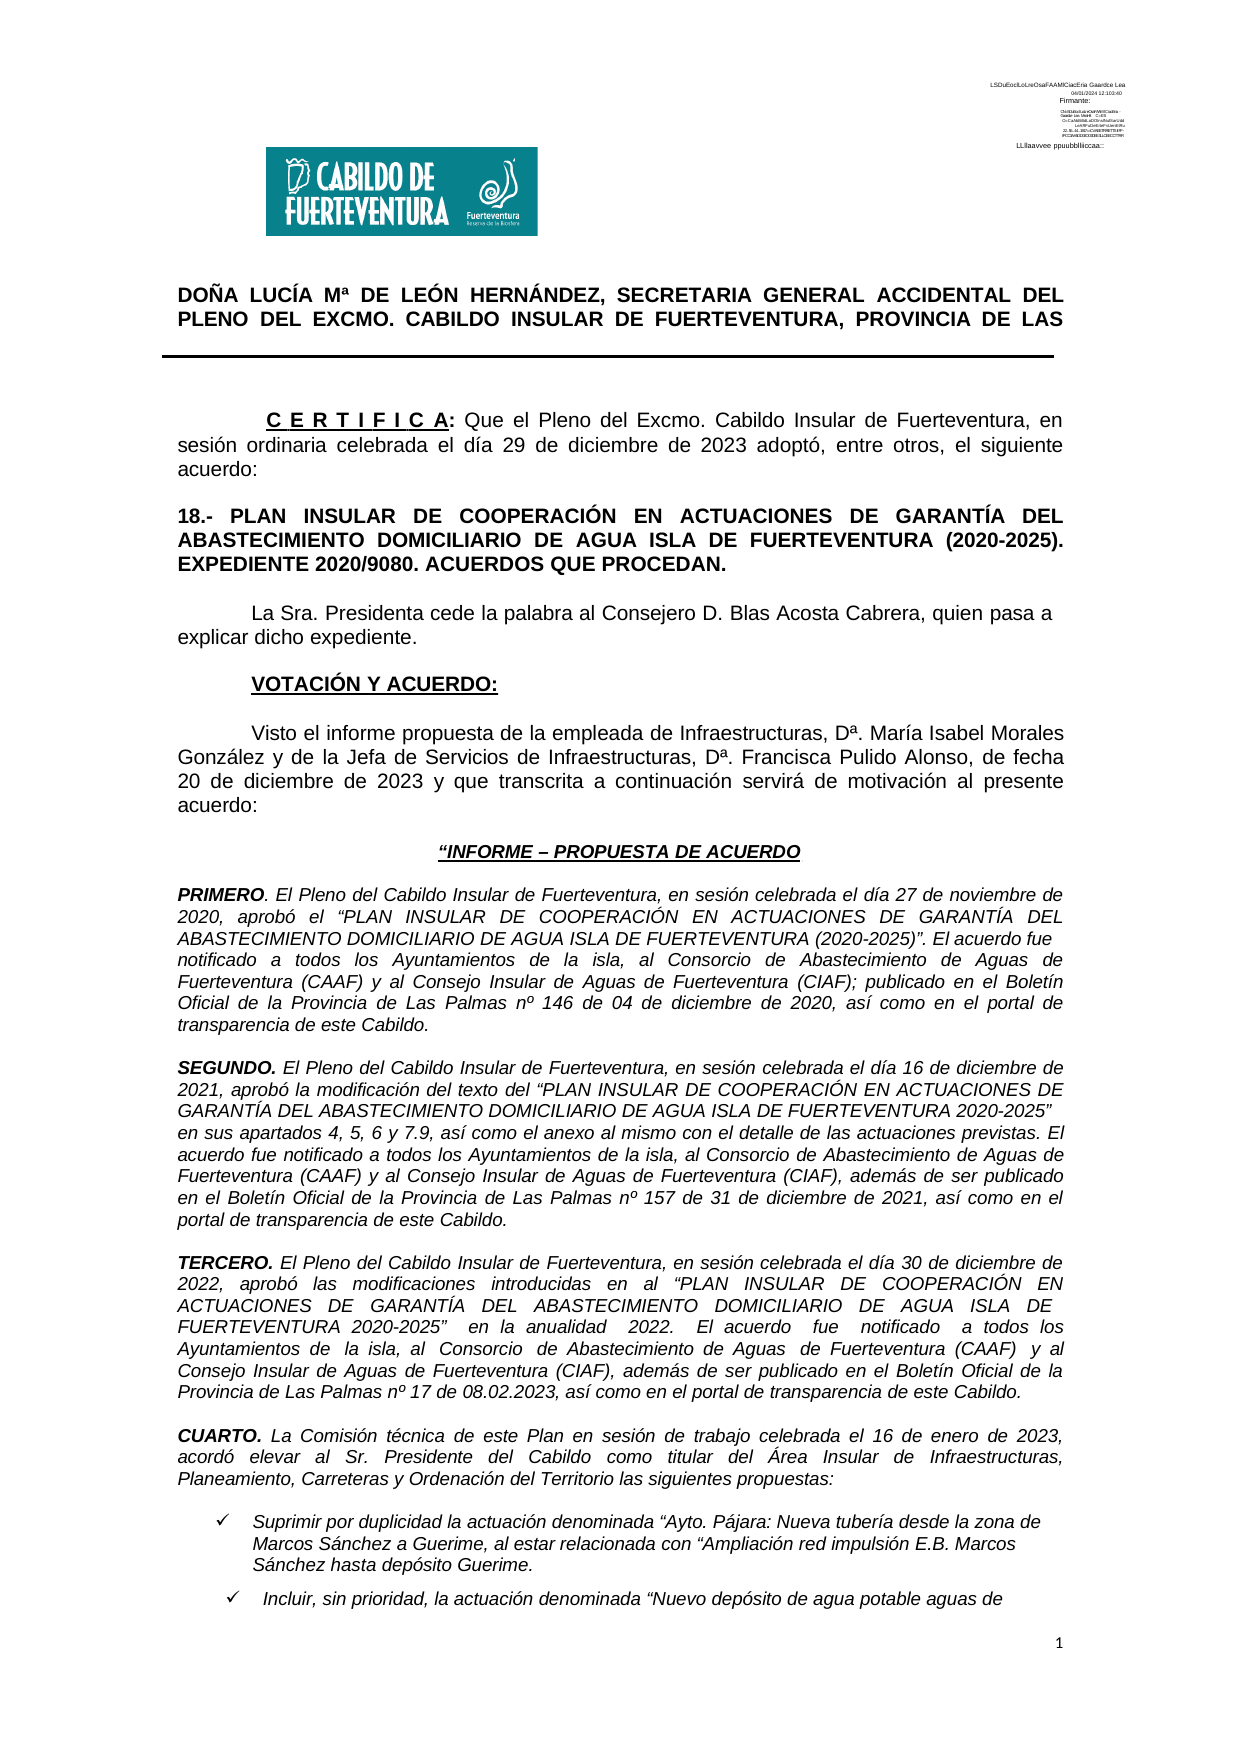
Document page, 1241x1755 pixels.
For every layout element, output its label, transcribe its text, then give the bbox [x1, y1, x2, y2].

text 04/01/2024 12:103:40 [160, 90, 1122, 96]
text 18.- PLAN INSULAR DE COOPERACIÓN EN ACTUACIONES DE GARANTÍA DEL ABASTECIMIENTO DOMICILIARIO DE AGUA ISLA DE FUERTEVENTURA (2020-2025). EXPEDIENTE 2020/9080. ACUERDOS QUE PROCEDAN. [177, 504, 1064, 576]
text SEGUNDO. El Pleno del Cabildo Insular de Fuerteventura, en sesión celebrada el día 16 de diciembre de 2021, aprobó la modificación del texto del “PLAN INSULAR DE COOPERACIÓN EN ACTUACIONES DE GARANTÍA DEL ABASTECIMIENTO DOMICILIARIO DE AGUA ISLA DE FUERTEVENTURA 2020-2025” [177, 1057, 1064, 1122]
subtitle Visto el informe propuesta de la empleada de Infraestructuras, Dª. María Isabel Morales González y de la Jefa de Servicios de Infraestructuras, Dª. Francisca Pulido Alonso, de fecha 20 de diciembre de 2023 y que transcrita a continuación servirá de motivación al presente acuerdo: [177, 721, 1064, 817]
text notificado a todos los Ayuntamientos de la isla, al Consorcio de Abastecimiento de Aguas de Fuerteventura (CAAF) y al Consejo Insular de Aguas de Fuerteventura (CIAF); publicado en el Boletín Oficial de la Provincia de Las Palmas nº 146 de 04 de diciembre de 2020, así como en el portal de transparencia de este Cabildo. [177, 949, 1064, 1035]
text LSDuEoclLoLr­eOsaFAAMlCiacEria ­Gaardce ­Lea [160, 82, 1125, 89]
text TERCERO. El Pleno del Cabildo Insular de Fuerteventura, en sesión celebrada el día 30 de diciembre de 2022, aprobó las modificaciones introducidas en al “PLAN INSULAR DE COOPERACIÓN EN ACTUACIONES DE GARANTÍA DEL ABASTECIMIENTO DOMICILIARIO DE AGUA ISLA DE [177, 1251, 1064, 1316]
text Firmante: [160, 97, 1090, 106]
text PRIMERO. El Pleno del Cabildo Insular de Fuerteventura, en sesión celebrada el día 27 de noviembre de 2020, aprobó el “PLAN INSULAR DE COOPERACIÓN EN ACTUACIONES DE GARANTÍA DEL ABASTECIMIENTO DOMICILIARIO DE AGUA ISLA DE FUERTEVENTURA (2020-2025)”. El acuerdo fue [177, 884, 1064, 949]
text FUERTEVENTURA 2020-2025” en la anualidad 2022. El acuerdo fue notificado a todos los Ayuntamientos de la isla, al Consorcio de Abastecimiento de Aguas de Fuerteventura (CAAF) y al Consejo Insular de Aguas de Fuerteventura (CIAF), además de ser publicado en el Boletín Oficial de la Provincia de Las Palmas nº 17 de 08.02.2023, así como en el portal de transparencia de este Cabildo. [177, 1316, 1064, 1403]
text DOÑA LUCÍA Mª DE LEÓN HERNÁNDEZ, SECRETARIA GENERAL ACCIDENTAL DEL PLENO DEL EXCMO. CABILDO INSULAR DE FUERTEVENTURA, PROVINCIA DE LAS PALMAS. [177, 283, 1064, 355]
subtitle C E R T I F I C A: Que el Pleno del Excmo. Cabildo Insular de Fuerteventura, en sesión ordinaria celebrada el día 29 de diciembre de 2023 adoptó, entre otros, el siguiente acuerdo: [177, 408, 1064, 481]
list Incluir, sin prioridad, la actuación denominada “Nuevo depósito de agua potable aguas de [225, 1588, 1136, 1610]
text en sus apartados 4, 5, 6 y 7.9, así como el anexo al mismo con el detalle de las actuaciones previstas. El acuerdo fue notificado a todos los Ayuntamientos de la isla, al Consorcio de Abastecimiento de Aguas de Fuerteventura (CAAF) y al Consejo Insular de Aguas de Fuerteventura (CIAF), además de ser publicado en el Boletín Oficial de la Provincia de Las Palmas nº 157 de 31 de diciembre de 2021, así como en el portal de transparencia de este Cabildo. [177, 1122, 1064, 1230]
text CUARTO. La Comisión técnica de este Plan en sesión de trabajo celebrada el 16 de enero de 2023, acordó elevar al Sr. Presidente del Cabildo como titular del Área Insular de Infraestructuras, Planeamiento, Carreteras y Ordenación del Territorio las siguientes propuestas: [177, 1424, 1064, 1489]
list Suprimir por duplicidad la actuación denominada “Ayto. Pájara: Nueva tubería desde la zona de Marcos Sánchez a Guerime, al estar relacionada con “Ampliación red impulsión E.B. Marcos Sánchez hasta depósito Guerime. [215, 1511, 1049, 1576]
text LLllaavvee ppuubblliiccaa:: [160, 142, 1104, 150]
text VOTACIÓN Y ACUERDO: [251, 672, 1136, 696]
subtitle “INFORME – PROPUESTA DE ACUERDO [438, 841, 1136, 862]
subtitle La Sra. Presidenta cede la palabra al Consejero D. Blas Acosta Cabrera, quien pasa a explicar dicho expediente. [177, 600, 1120, 648]
